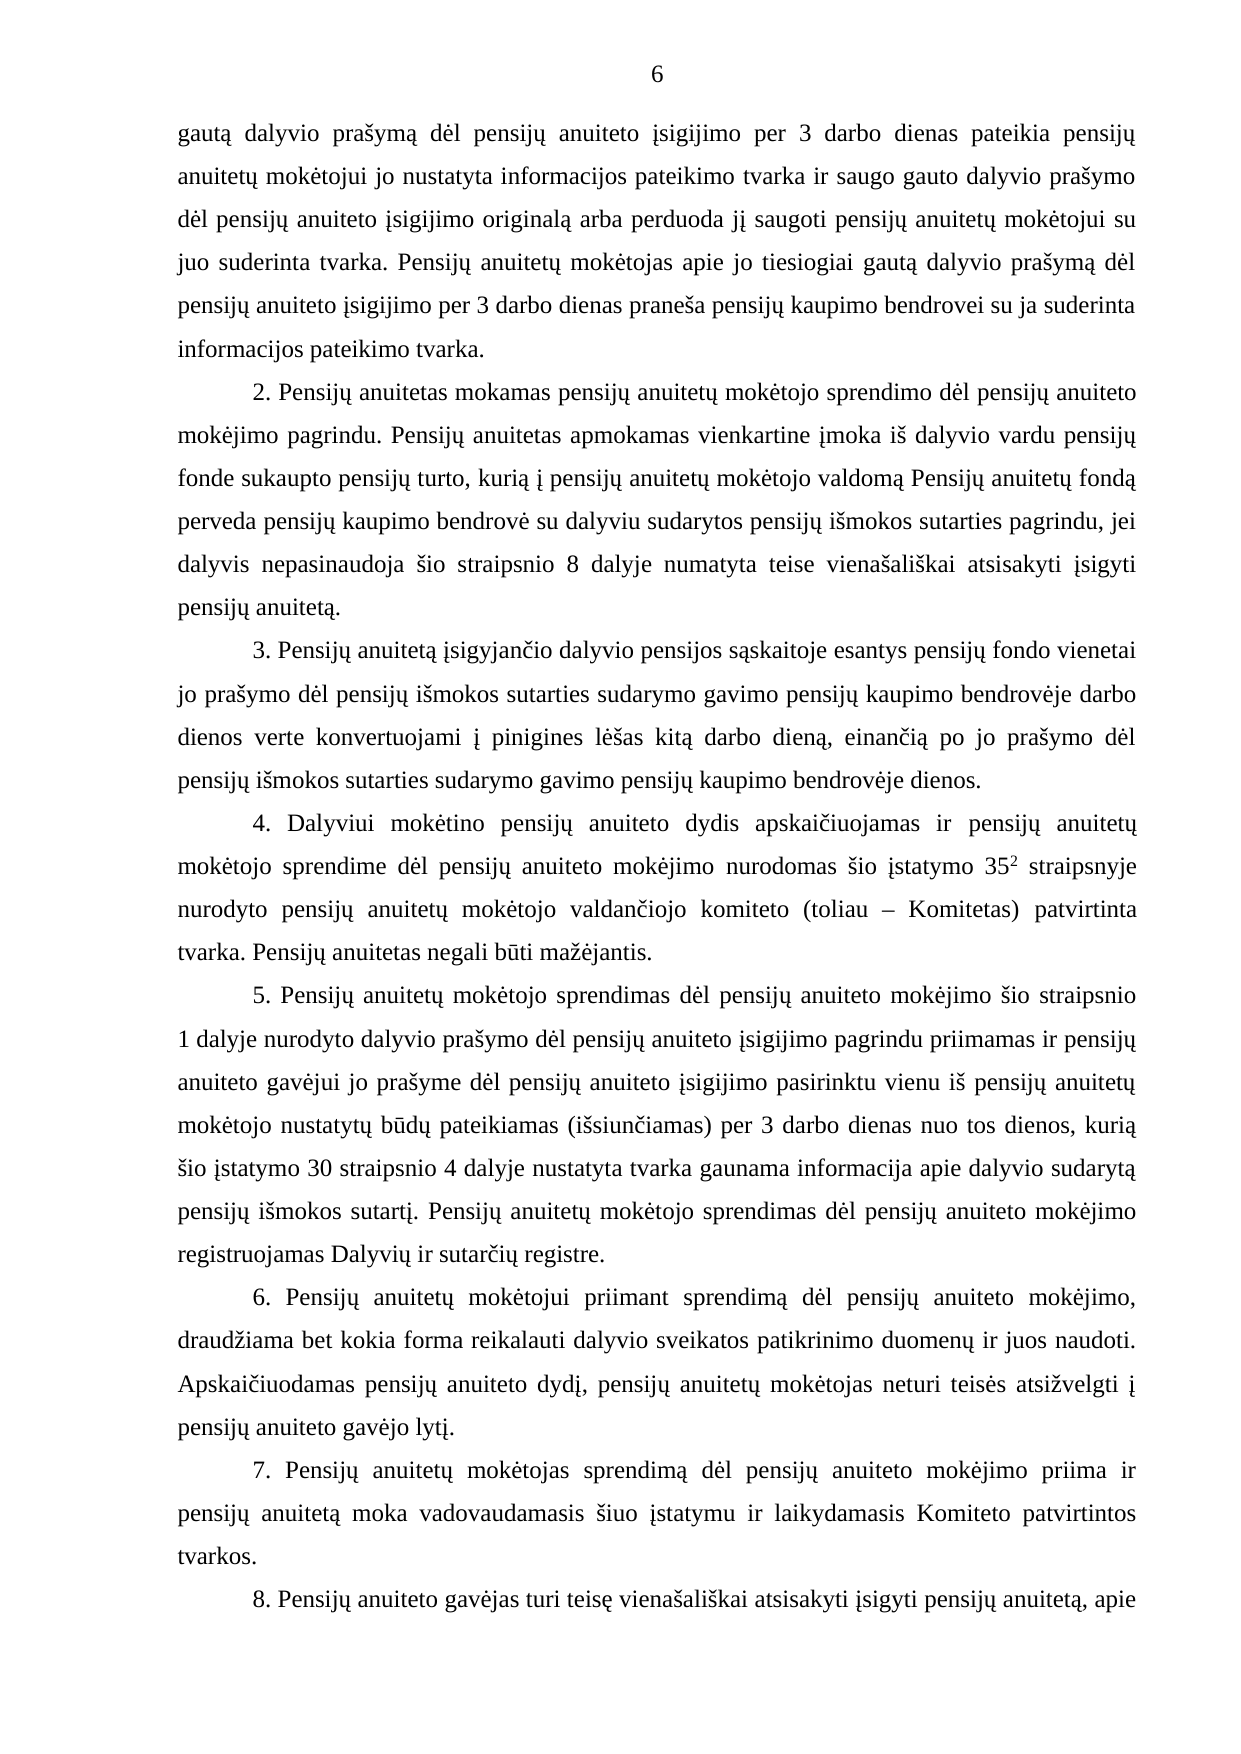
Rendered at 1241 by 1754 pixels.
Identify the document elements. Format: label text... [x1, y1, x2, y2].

text 5. Pensijų anuitetų mokėtojo sprendimas dėl pensijų anuiteto mokėjimo šio straipsnio 1 dalyje nurodyto dalyvio prašymo dėl pensijų anuiteto įsigijimo pagrindu priimamas ir pensijų anuiteto gavėjui jo prašyme dėl pensijų anuiteto įsigijimo pasirinktu vienu iš pensijų anuitetų mokėtojo nustatytų būdų pateikiamas (išsiunčiamas) per 3 darbo dienas nuo tos dienos, kurią šio įstatymo 30 straipsnio 4 dalyje nustatyta tvarka gaunama informacija apie dalyvio sudarytą pensijų išmokos sutartį. Pensijų anuitetų mokėtojo sprendimas dėl pensijų anuiteto mokėjimo registruojamas Dalyvių ir sutarčių registre. [177, 981, 1137, 1268]
text 8. Pensijų anuiteto gavėjas turi teisę vienašališkai atsisakyti įsigyti pensijų anuitetą, apie [177, 1584, 1137, 1613]
text 3. Pensijų anuitetą įsigyjančio dalyvio pensijos sąskaitoje esantys pensijų fondo vienetai jo prašymo dėl pensijų išmokos sutarties sudarymo gavimo pensijų kaupimo bendrovėje darbo dienos verte konvertuojami į pinigines lėšas kitą darbo dieną, einančią po jo prašymo dėl pensijų išmokos sutarties sudarymo gavimo pensijų kaupimo bendrovėje dienos. [177, 636, 1137, 794]
text 6. Pensijų anuitetų mokėtojui priimant sprendimą dėl pensijų anuiteto mokėjimo, draudžiama bet kokia forma reikalauti dalyvio sveikatos patikrinimo duomenų ir juos naudoti. Apskaičiuodamas pensijų anuiteto dydį, pensijų anuitetų mokėtojas neturi teisės atsižvelgti į pensijų anuiteto gavėjo lytį. [177, 1282, 1137, 1441]
text 2. Pensijų anuitetas mokamas pensijų anuitetų mokėtojo sprendimo dėl pensijų anuiteto mokėjimo pagrindu. Pensijų anuitetas apmokamas vienkartine įmoka iš dalyvio vardu pensijų fonde sukaupto pensijų turto, kurią į pensijų anuitetų mokėtojo valdomą Pensijų anuitetų fondą perveda pensijų kaupimo bendrovė su dalyviu sudarytos pensijų išmokos sutarties pagrindu, jei dalyvis nepasinaudoja šio straipsnio 8 dalyje numatyta teise vienašališkai atsisakyti įsigyti pensijų anuitetą. [177, 377, 1137, 621]
text 4. Dalyviui mokėtino pensijų anuiteto dydis apskaičiuojamas ir pensijų anuitetų mokėtojo sprendime dėl pensijų anuiteto mokėjimo nurodomas šio įstatymo 352 straipsnyje nurodyto pensijų anuitetų mokėtojo valdančiojo komiteto (toliau – Komitetas) patvirtinta tvarka. Pensijų anuitetas negali būti mažėjantis. [177, 808, 1137, 966]
text gautą dalyvio prašymą dėl pensijų anuiteto įsigijimo per 3 darbo dienas pateikia pensijų anuitetų mokėtojui jo nustatyta informacijos pateikimo tvarka ir saugo gauto dalyvio prašymo dėl pensijų anuiteto įsigijimo originalą arba perduoda jį saugoti pensijų anuitetų mokėtojui su juo suderinta tvarka. Pensijų anuitetų mokėtojas apie jo tiesiogiai gautą dalyvio prašymą dėl pensijų anuiteto įsigijimo per 3 darbo dienas praneša pensijų kaupimo bendrovei su ja suderinta informacijos pateikimo tvarka. [177, 118, 1137, 362]
text 7. Pensijų anuitetų mokėtojas sprendimą dėl pensijų anuiteto mokėjimo priima ir pensijų anuitetą moka vadovaudamasis šiuo įstatymu ir laikydamasis Komiteto patvirtintos tvarkos. [177, 1455, 1137, 1570]
